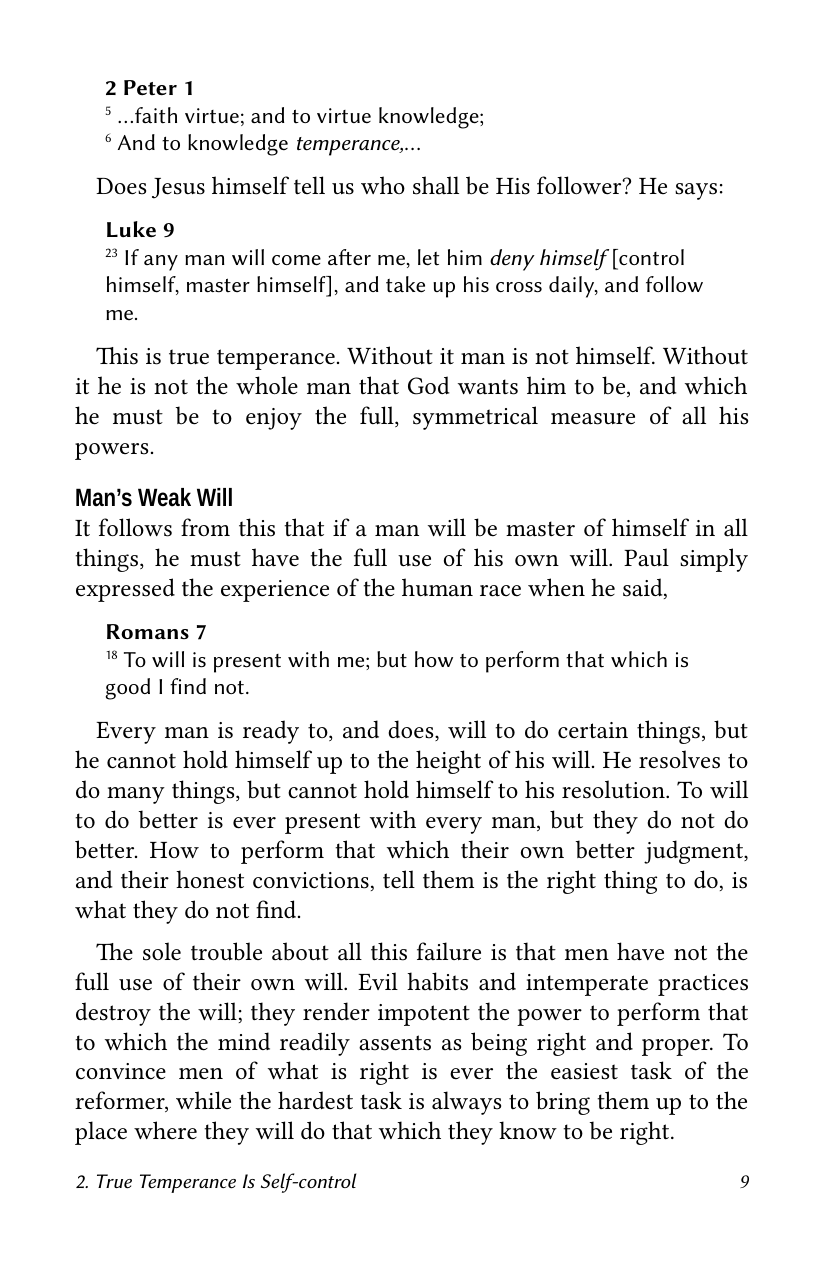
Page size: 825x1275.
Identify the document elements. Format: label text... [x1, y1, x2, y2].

text 6 And to knowledge temperance,... [105, 130, 720, 156]
text Every man is ready to, and does, will to do certain things, but he cannot hold himself up to the height of his will. He resolves to do many things, but cannot hold himself to his resolution. To will to do better is ever present with every man, but they do not do better. How to perform that which their own better judgment, and their honest convictions, tell them is the right thing to do, is what they do not find. [75, 716, 750, 924]
text This is true temperance. Without it man is not himself. Without it he is not the whole man that God wants him to be, and which he must be to enjoy the full, symmetrical measure of all his powers. [75, 342, 750, 460]
text Romans 7 [105, 619, 750, 645]
subtitle Man’s Weak Will [75, 483, 750, 511]
text Does Jesus himself tell us who shall be His follower? He says: [75, 172, 750, 201]
text The sole trouble about all this failure is that men have not the full use of their own will. Evil habits and intemperate practices destroy the will; they render impotent the power to perform that to which the mind readily assents as being right and proper. To convince men of what is right is ever the easiest task of the reformer, while the hardest task is always to bring them up to the place where they will do that which they know to be right. [75, 938, 750, 1146]
text 18 To will is present with me; but how to perform that which is good I find not. [105, 647, 720, 700]
text Luke 9 [105, 217, 750, 243]
text 2 Peter 1 [105, 75, 750, 101]
text 5 ...faith virtue; and to virtue knowledge; [105, 103, 720, 129]
text 23 If any man will come after me, let him deny himself [control himself, master himself], and take up his cross daily, and follow me. [105, 245, 720, 326]
text It follows from this that if a man will be master of himself in all things, he must have the full use of his own will. Paul simply expressed the experience of the human race when he said, [75, 514, 750, 603]
